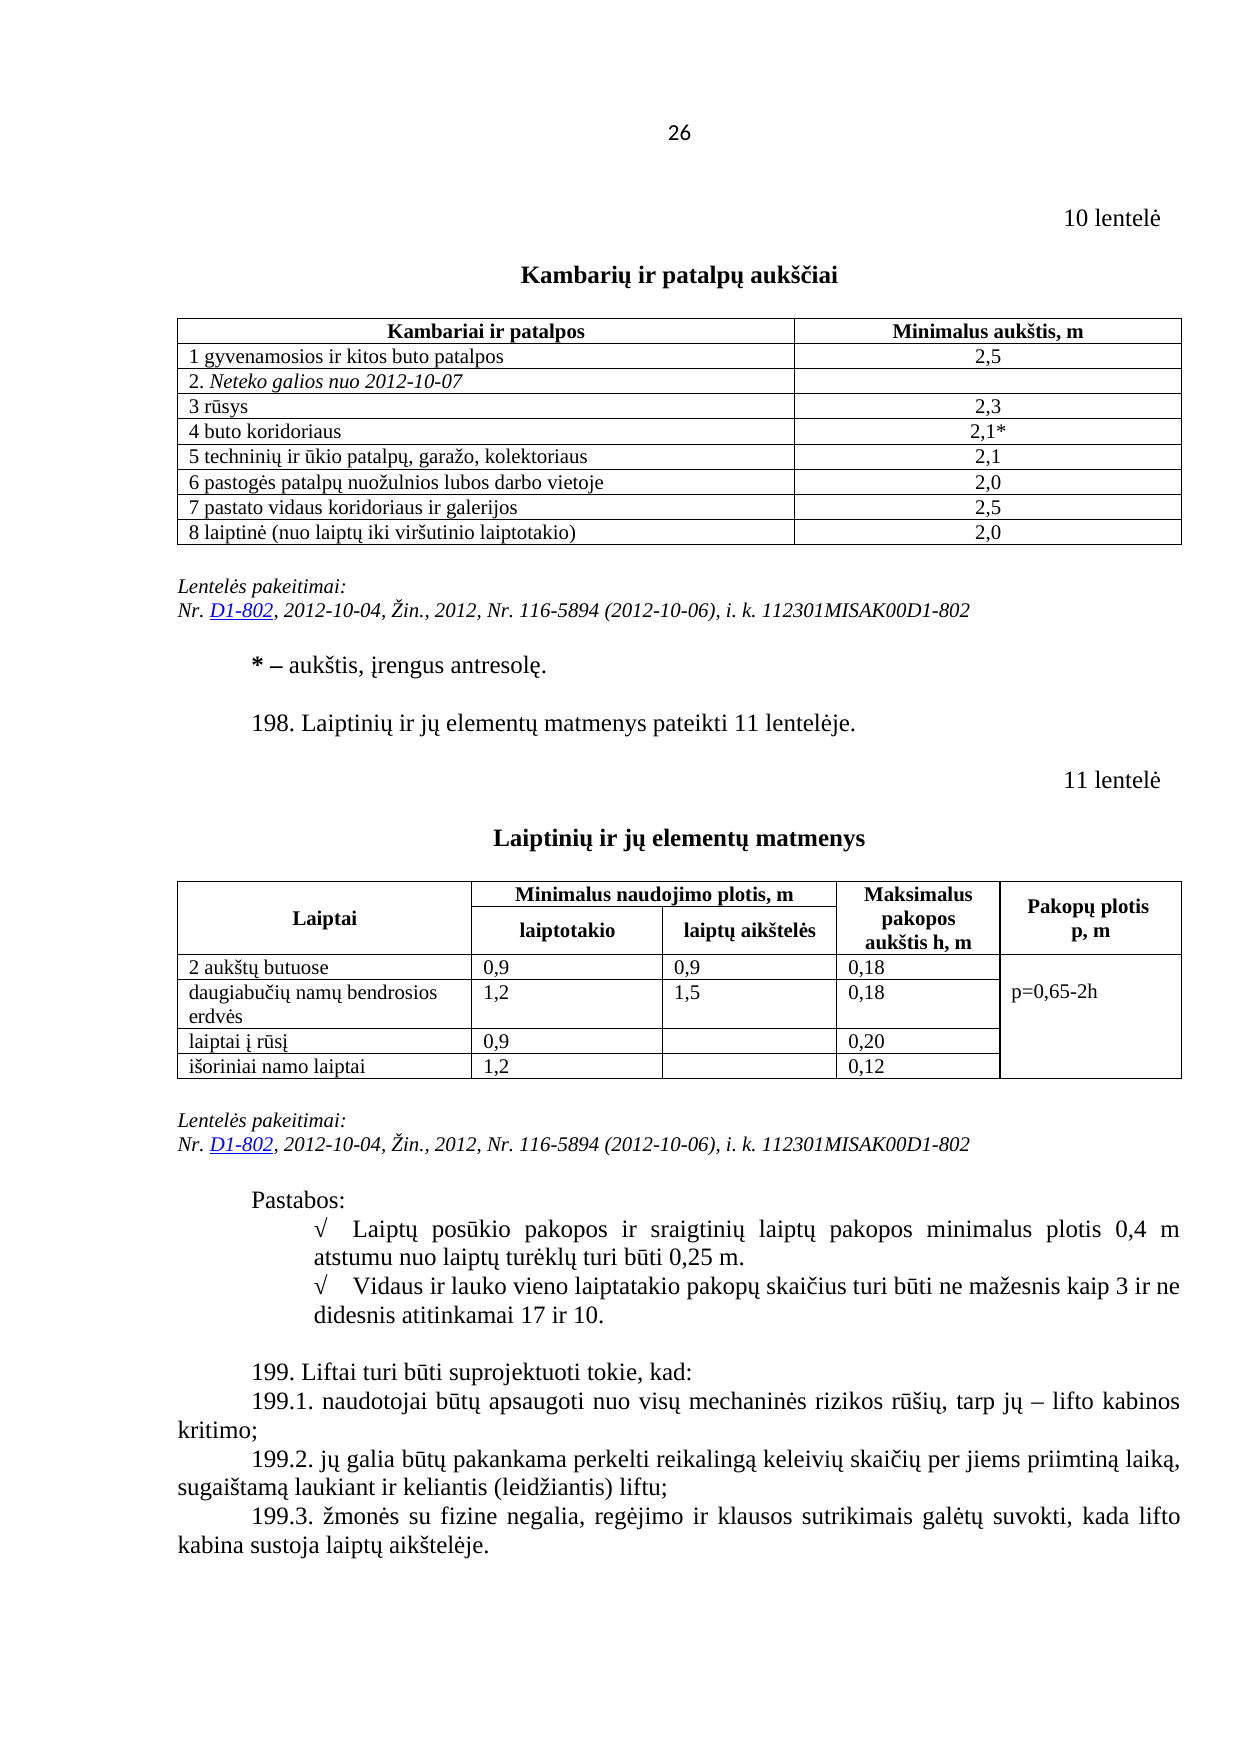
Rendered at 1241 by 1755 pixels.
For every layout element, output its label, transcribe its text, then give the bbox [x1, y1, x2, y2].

table_header Minimalus aukštis, m [795, 319, 1181, 343]
table_header Laiptai [178, 882, 471, 954]
table_cell 0,18 [837, 955, 999, 979]
text √ Laiptų posūkio pakopos ir sraigtinių laiptų pakopos minimalus plotis 0,4 m atstumu nuo laiptų turėklų turi būti 0,25 m. [313, 1214, 1181, 1271]
table_cell 6 pastogės patalpų nuožulnios lubos darbo vietoje [178, 470, 794, 494]
text Lentelės pakeitimai: [177, 574, 1181, 598]
table_cell 2 aukštų butuose [178, 955, 471, 979]
table_cell 2,1* [795, 419, 1181, 443]
table_cell laiptotakio [472, 907, 662, 954]
table_cell [663, 1029, 836, 1053]
text Pastabos: [177, 1185, 1181, 1214]
table_cell 2,0 [795, 470, 1181, 494]
table_cell laiptų aikštelės [663, 907, 836, 954]
table_cell 0,9 [472, 955, 662, 979]
table_cell 1,5 [663, 980, 836, 1028]
table_cell 3 rūsys [178, 394, 794, 418]
table_cell [663, 1054, 836, 1078]
text Laiptinių ir jų elementų matmenys [177, 823, 1181, 852]
table_cell 2,5 [795, 344, 1181, 368]
table_header Minimalus naudojimo plotis, m [472, 882, 836, 906]
text Kambarių ir patalpų aukščiai [177, 260, 1181, 289]
table_cell 7 pastato vidaus koridoriaus ir galerijos [178, 495, 794, 519]
table_cell 0,20 [837, 1029, 999, 1053]
table_cell 2,0 [795, 520, 1181, 544]
text √ Vidaus ir lauko vieno laiptatakio pakopų skaičius turi būti ne mažesnis kaip 3 ir ne didesnis atitinkamai 17 ir 10. [313, 1271, 1181, 1329]
text 10 lentelė [177, 203, 1181, 232]
table_header Kambariai ir patalpos [178, 319, 794, 343]
text Nr. D1-802, 2012-10-04, Žin., 2012, Nr. 116-5894 (2012-10-06), i. k. 112301MISAK00D1-802 [177, 598, 1181, 622]
table_cell 0,9 [663, 955, 836, 979]
table_cell 1,2 [472, 980, 662, 1028]
table_cell 8 laiptinė (nuo laiptų iki viršutinio laiptotakio) [178, 520, 794, 544]
table_cell 2,3 [795, 394, 1181, 418]
table_cell išoriniai namo laiptai [178, 1054, 471, 1078]
table_cell 0,12 [837, 1054, 999, 1078]
table_cell 0,18 [837, 980, 999, 1028]
table_cell [795, 369, 1181, 393]
table_cell 4 buto koridoriaus [178, 419, 794, 443]
table_cell daugiabučių namų bendrosios erdvės [178, 980, 471, 1028]
table_header Pakopų plotis p, m [1001, 882, 1181, 954]
table_cell 2,5 [795, 495, 1181, 519]
table_cell 2. Neteko galios nuo 2012-10-07 [178, 369, 794, 393]
text 199.2. jų galia būtų pakankama perkelti reikalingą keleivių skaičių per jiems priimtiną laiką, sugaištamą laukiant ir keliantis (leidžiantis) liftu; [177, 1444, 1181, 1501]
text 199.3. žmonės su fizine negalia, regėjimo ir klausos sutrikimais galėtų suvokti, kada lifto kabina sustoja laiptų aikštelėje. [177, 1501, 1181, 1559]
text 11 lentelė [177, 766, 1181, 794]
text * – aukštis, įrengus antresolę. [177, 651, 1181, 679]
text 199. Liftai turi būti suprojektuoti tokie, kad: [177, 1357, 1181, 1386]
table_header Maksimalus pakopos aukštis h, m [837, 882, 999, 954]
table_cell laiptai į rūsį [178, 1029, 471, 1053]
text 199.1. naudotojai būtų apsaugoti nuo visų mechaninės rizikos rūšių, tarp jų – lifto kabinos kritimo; [177, 1386, 1181, 1444]
table_cell p=0,65-2h [1001, 955, 1181, 1078]
text 198. Laiptinių ir jų elementų matmenys pateikti 11 lentelėje. [177, 708, 1181, 737]
table_cell 2,1 [795, 445, 1181, 468]
text Lentelės pakeitimai: [177, 1108, 1181, 1132]
table_cell 0,9 [472, 1029, 662, 1053]
text Nr. D1-802, 2012-10-04, Žin., 2012, Nr. 116-5894 (2012-10-06), i. k. 112301MISAK00D1-802 [177, 1132, 1181, 1156]
table_cell 1 gyvenamosios ir kitos buto patalpos [178, 344, 794, 368]
table_cell 1,2 [472, 1054, 662, 1078]
table_cell 5 techninių ir ūkio patalpų, garažo, kolektoriaus [178, 445, 794, 468]
